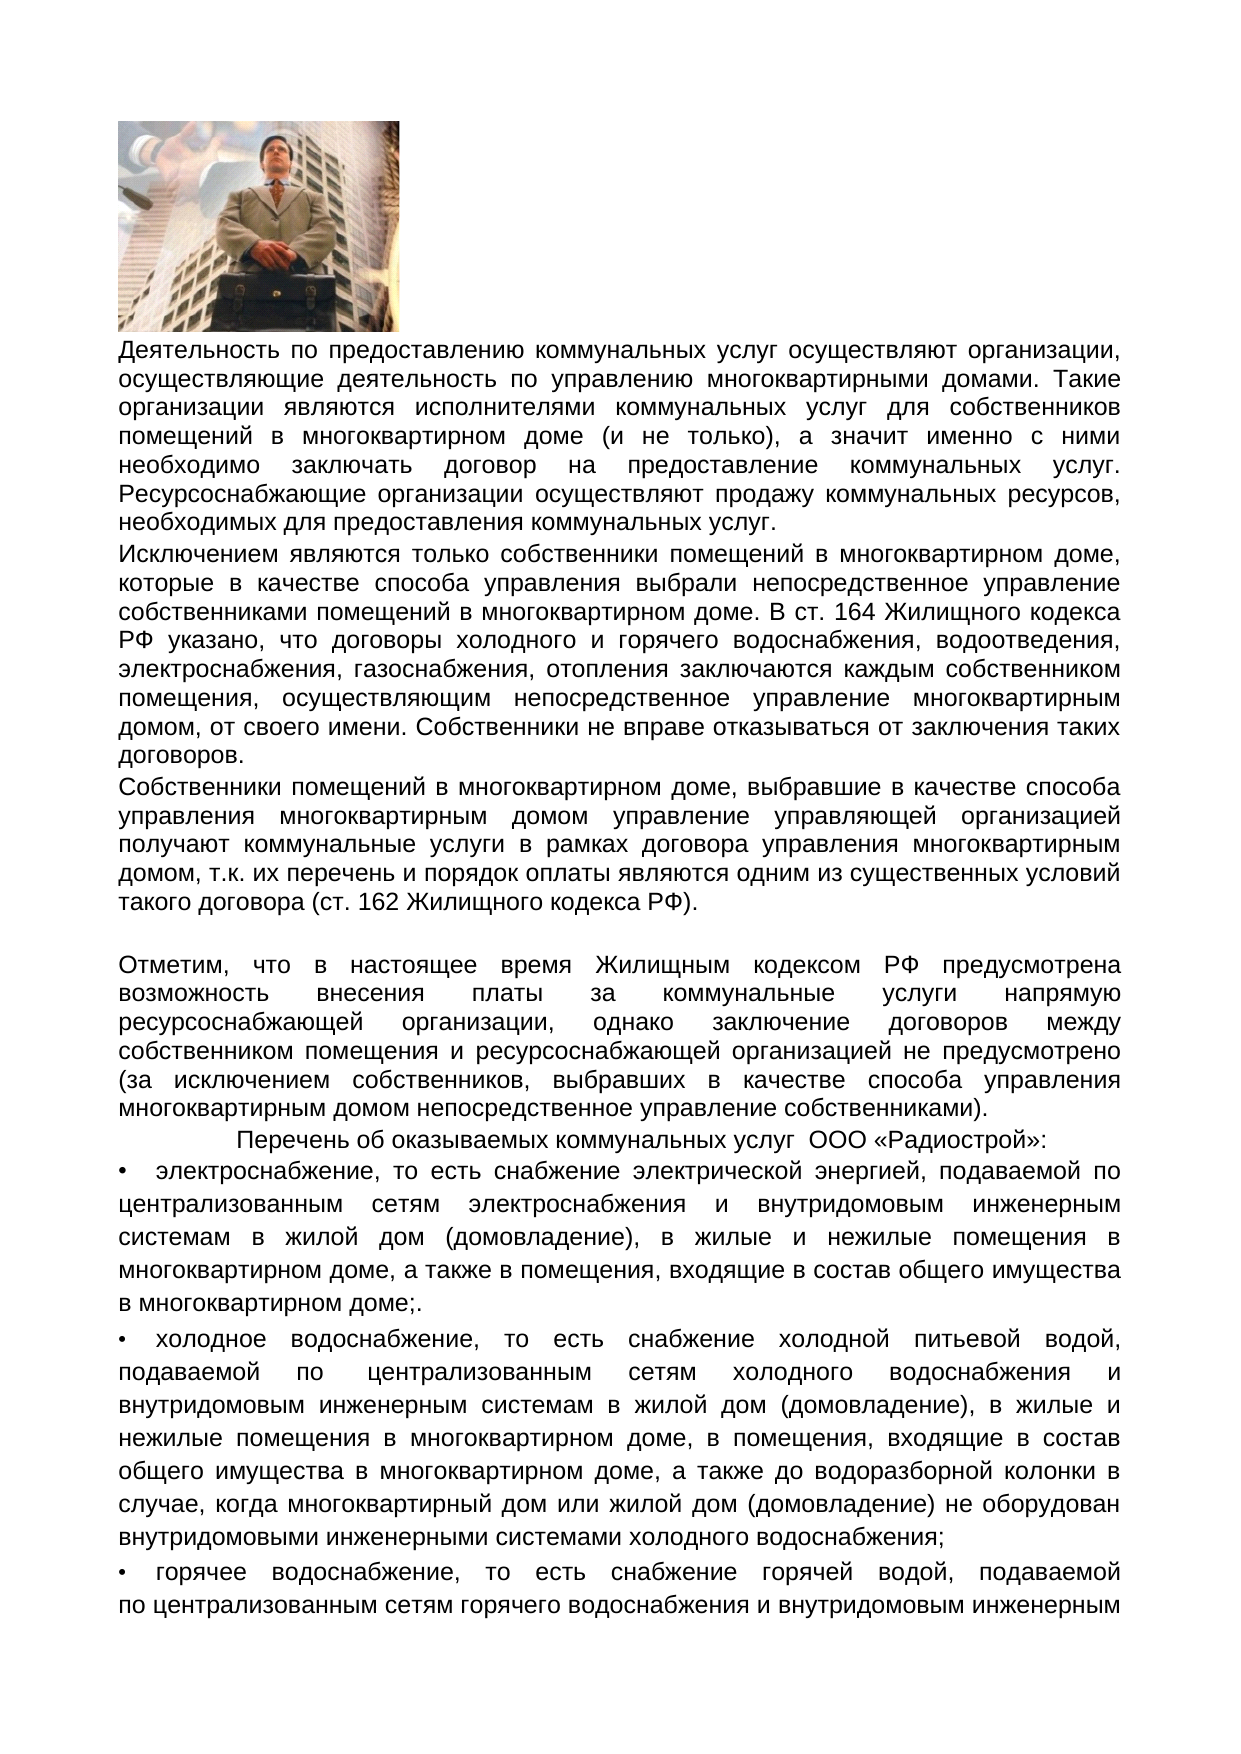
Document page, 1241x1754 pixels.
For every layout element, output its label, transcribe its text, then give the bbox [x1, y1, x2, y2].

text Перечень об оказываемых коммунальных услуг ООО «Радиострой»: [118, 1125, 1122, 1154]
list холодное водоснабжение, то есть снабжение холодной питьевой водой, подаваемой по централизованным сетям холодного водоснабжения и внутридомовым инженерным системам в жилой дом (домовладение), в жилые и нежилые помещения в многоквартирном доме, в помещения, входящие в состав общего имущества в многоквартирном доме, а также до водоразборной колонки в случае, когда многоквартирный дом или жилой дом (домовладение) не оборудован внутридомовыми инженерными системами холодного водоснабжения; [81, 1323, 1122, 1550]
list электроснабжение, то есть снабжение электрической энергией, подаваемой по централизованным сетям электроснабжения и внутридомовым инженерным системам в жилой дом (домовладение), в жилые и нежилые помещения в многоквартирном доме, а также в помещения, входящие в состав общего имущества в многоквартирном доме;. [81, 1156, 1122, 1317]
list горячее водоснабжение, то есть снабжение горячей водой, подаваемой по централизованным сетям горячего водоснабжения и внутридомовым инженерным [81, 1557, 1122, 1619]
text Отметим, что в настоящее время Жилищным кодексом РФ предусмотрена возможность внесения платы за коммунальные услуги напрямую ресурсоснабжающей организации, однако заключение договоров между собственником помещения и ресурсоснабжающей организацией не предусмотрено (за исключением собственников, выбравших в качестве способа управления многоквартирным домом непосредственное управление собственниками). [118, 949, 1122, 1122]
text Деятельность по предоставлению коммунальных услуг осуществляют организации, осуществляющие деятельность по управлению многоквартирными домами. Такие организации являются исполнителями коммунальных услуг для собственников помещений в многоквартирном доме (и не только), а значит именно с ними необходимо заключать договор на предоставление коммунальных услуг. Ресурсоснабжающие организации осуществляют продажу коммунальных ресурсов, необходимых для предоставления коммунальных услуг. [118, 335, 1122, 536]
text Собственники помещений в многоквартирном доме, выбравшие в качестве способа управления многоквартирным домом управление управляющей организацией получают коммунальные услуги в рамках договора управления многоквартирным домом, т.к. их перечень и порядок оплаты являются одним из существенных условий такого договора (ст. 162 Жилищного кодекса РФ). [118, 772, 1122, 916]
text Исключением являются только собственники помещений в многоквартирном доме, которые в качестве способа управления выбрали непосредственное управление собственниками помещений в многоквартирном доме. В ст. 164 Жилищного кодекса РФ указано, что договоры холодного и горячего водоснабжения, водоотведения, электроснабжения, газоснабжения, отопления заключаются каждым собственником помещения, осуществляющим непосредственное управление многоквартирным домом, от своего имени. Собственники не вправе отказываться от заключения таких договоров. [118, 539, 1122, 769]
